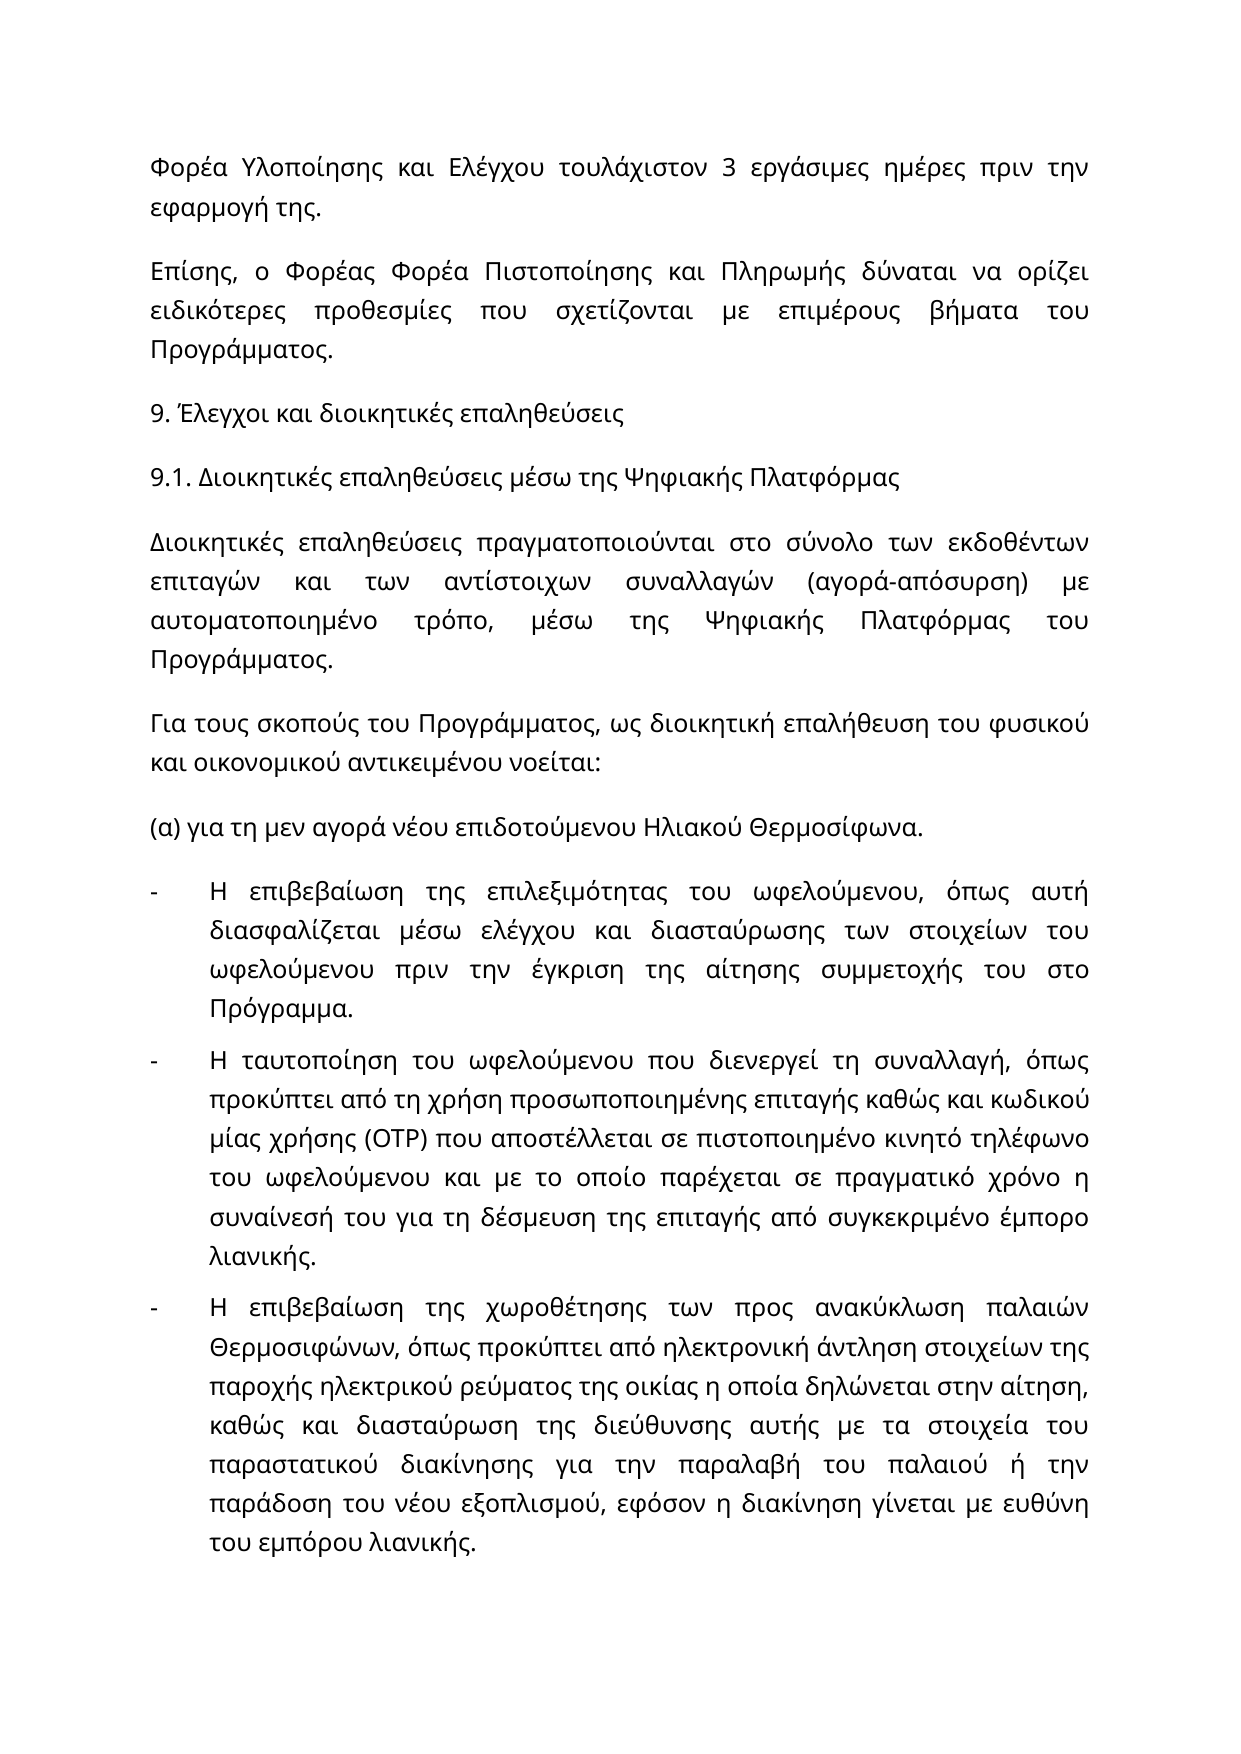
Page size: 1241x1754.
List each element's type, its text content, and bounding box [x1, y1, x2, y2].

text Φορέα Υλοποίησης και Ελέγχου τουλάχιστον 3 εργάσιμες ημέρες πριν την εφαρμογή της. [150, 150, 1090, 223]
list - Η επιβεβαίωση της επιλεξιμότητας του ωφελούμενου, όπως αυτή διασφαλίζεται μέσω ελέγχου και διασταύρωσης των στοιχείων του ωφελούμενου πριν την έγκριση της αίτησης συμμετοχής του στο Πρόγραμμα. [150, 873, 1090, 1025]
list - Η επιβεβαίωση της χωροθέτησης των προς ανακύκλωση παλαιών Θερμοσιφώνων, όπως προκύπτει από ηλεκτρονική άντληση στοιχείων της παροχής ηλεκτρικού ρεύματος της οικίας η οποία δηλώνεται στην αίτηση, καθώς και διασταύρωση της διεύθυνσης αυτής με τα στοιχεία του παραστατικού διακίνησης για την παραλαβή του παλαιού ή την παράδοση του νέου εξοπλισμού, εφόσον η διακίνηση γίνεται με ευθύνη του εμπόρου λιανικής. [150, 1290, 1090, 1559]
text 9. Έλεγχοι και διοικητικές επαληθεύσεις [150, 396, 1090, 430]
text Διοικητικές επαληθεύσεις πραγματοποιούνται στο σύνολο των εκδοθέντων επιταγών και των αντίστοιχων συναλλαγών (αγορά-απόσυρση) με αυτοματοποιημένο τρόπο, μέσω της Ψηφιακής Πλατφόρμας του Προγράμματος. [150, 524, 1090, 676]
text 9.1. Διοικητικές επαληθεύσεις μέσω της Ψηφιακής Πλατφόρμας [150, 460, 1090, 494]
text Για τους σκοπούς του Προγράμματος, ως διοικητική επαλήθευση του φυσικού και οικονομικού αντικειμένου νοείται: [150, 706, 1090, 779]
text (α) για τη μεν αγορά νέου επιδοτούμενου Ηλιακού Θερμοσίφωνα. [150, 809, 1090, 843]
list - Η ταυτοποίηση του ωφελούμενου που διενεργεί τη συναλλαγή, όπως προκύπτει από τη χρήση προσωποποιημένης επιταγής καθώς και κωδικού μίας χρήσης (OTP) που αποστέλλεται σε πιστοποιημένο κινητό τηλέφωνο του ωφελούμενου και με το οποίο παρέχεται σε πραγματικό χρόνο η συναίνεσή του για τη δέσμευση της επιταγής από συγκεκριμένο έμπορο λιανικής. [150, 1042, 1090, 1272]
text Επίσης, ο Φορέας Φορέα Πιστοποίησης και Πληρωμής δύναται να ορίζει ειδικότερες προθεσμίες που σχετίζονται με επιμέρους βήματα του Προγράμματος. [150, 253, 1090, 366]
